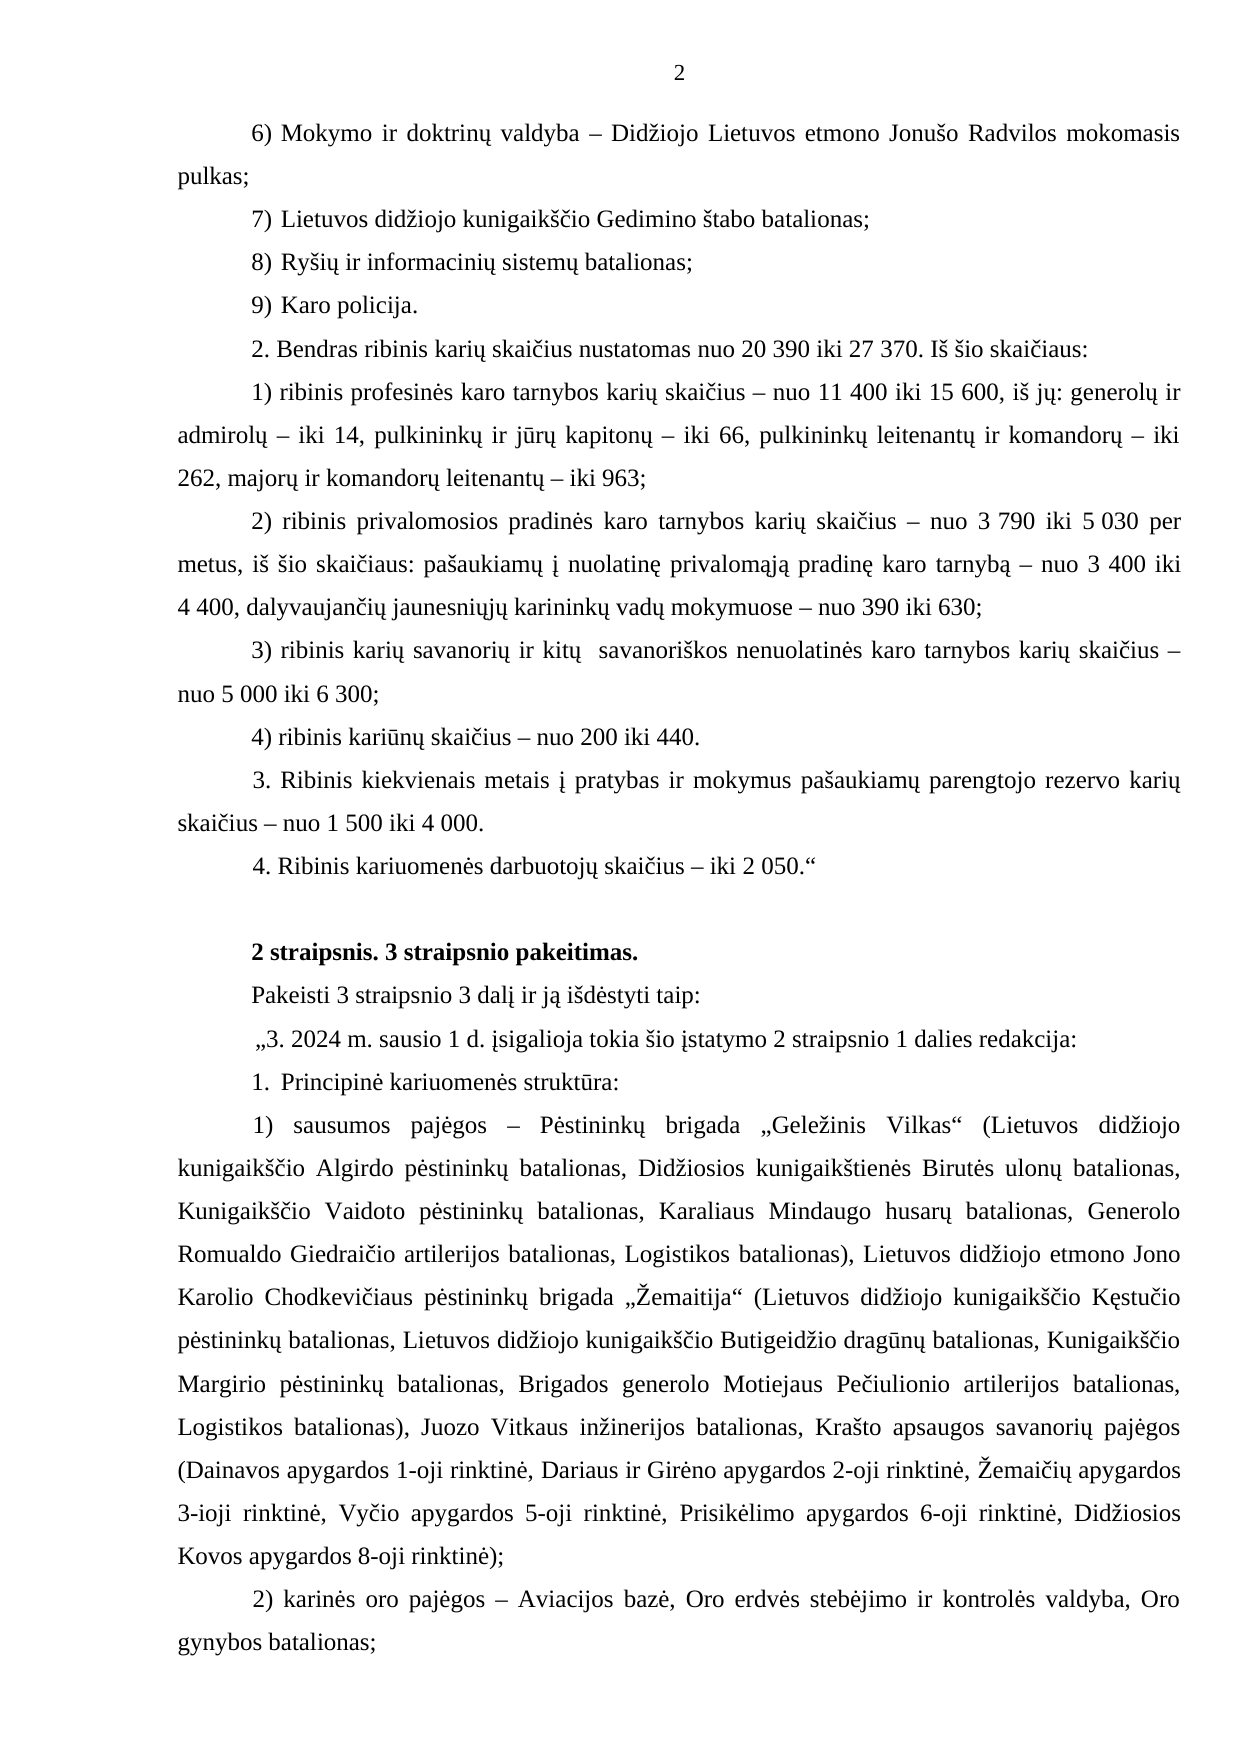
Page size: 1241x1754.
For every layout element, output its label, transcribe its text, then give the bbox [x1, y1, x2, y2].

text 2) ribinis privalomosios pradinės karo tarnybos karių skaičius – nuo 3 790 iki 5 030 per metus, iš šio skaičiaus: pašaukiamų į nuolatinę privalomąją pradinę karo tarnybą – nuo 3 400 iki 4 400, dalyvaujančių jaunesniųjų karininkų vadų mokymuose – nuo 390 iki 630; [177, 506, 1181, 621]
text 1. Principinė kariuomenės struktūra: [251, 1067, 1181, 1096]
text 3) ribinis karių savanorių ir kitų savanoriškos nenuolatinės karo tarnybos karių skaičius – nuo 5 000 iki 6 300; [177, 636, 1181, 707]
text 4) ribinis kariūnų skaičius – nuo 200 iki 440. [177, 722, 1181, 751]
text 9) Karo policija. [251, 291, 1181, 319]
text 6) Mokymo ir doktrinų valdyba – Didžiojo Lietuvos etmono Jonušo Radvilos mokomasis pulkas; [177, 118, 1181, 190]
text 8) Ryšių ir informacinių sistemų batalionas; [251, 247, 1181, 276]
text 4. Ribinis kariuomenės darbuotojų skaičius – iki 2 050.“ [177, 851, 1181, 880]
text „3. 2024 m. sausio 1 d. įsigalioja tokia šio įstatymo 2 straipsnio 1 dalies redakcija: [177, 1024, 1181, 1052]
text 3. Ribinis kiekvienais metais į pratybas ir mokymus pašaukiamų parengtojo rezervo karių skaičius – nuo 1 500 iki 4 000. [177, 765, 1181, 837]
text 2. Bendras ribinis karių skaičius nustatomas nuo 20 390 iki 27 370. Iš šio skaičiaus: [177, 334, 1181, 362]
text 1) ribinis profesinės karo tarnybos karių skaičius – nuo 11 400 iki 15 600, iš jų: generolų ir admirolų – iki 14, pulkininkų ir jūrų kapitonų – iki 66, pulkininkų leitenantų ir komandorų – iki 262, majorų ir komandorų leitenantų – iki 963; [177, 377, 1181, 492]
text Pakeisti 3 straipsnio 3 dalį ir ją išdėstyti taip: [177, 981, 1181, 1009]
text 7) Lietuvos didžiojo kunigaikščio Gedimino štabo batalionas; [251, 204, 1181, 233]
text 1) sausumos pajėgos – Pėstininkų brigada „Geležinis Vilkas“ (Lietuvos didžiojo kunigaikščio Algirdo pėstininkų batalionas, Didžiosios kunigaikštienės Birutės ulonų batalionas, Kunigaikščio Vaidoto pėstininkų batalionas, Karaliaus Mindaugo husarų batalionas, Generolo Romualdo Giedraičio artilerijos batalionas, Logistikos batalionas), Lietuvos didžiojo etmono Jono Karolio Chodkevičiaus pėstininkų brigada „Žemaitija“ (Lietuvos didžiojo kunigaikščio Kęstučio pėstininkų batalionas, Lietuvos didžiojo kunigaikščio Butigeidžio dragūnų batalionas, Kunigaikščio Margirio pėstininkų batalionas, Brigados generolo Motiejaus Pečiulionio artilerijos batalionas, Logistikos batalionas), Juozo Vitkaus inžinerijos batalionas, Krašto apsaugos savanorių pajėgos (Dainavos apygardos 1-oji rinktinė, Dariaus ir Girėno apygardos 2-oji rinktinė, Žemaičių apygardos 3-ioji rinktinė, Vyčio apygardos 5-oji rinktinė, Prisikėlimo apygardos 6-oji rinktinė, Didžiosios Kovos apygardos 8-oji rinktinė); [177, 1110, 1181, 1570]
text 2 straipsnis. 3 straipsnio pakeitimas. [177, 937, 1181, 966]
text 2) karinės oro pajėgos – Aviacijos bazė, Oro erdvės stebėjimo ir kontrolės valdyba, Oro gynybos batalionas; [177, 1584, 1181, 1656]
